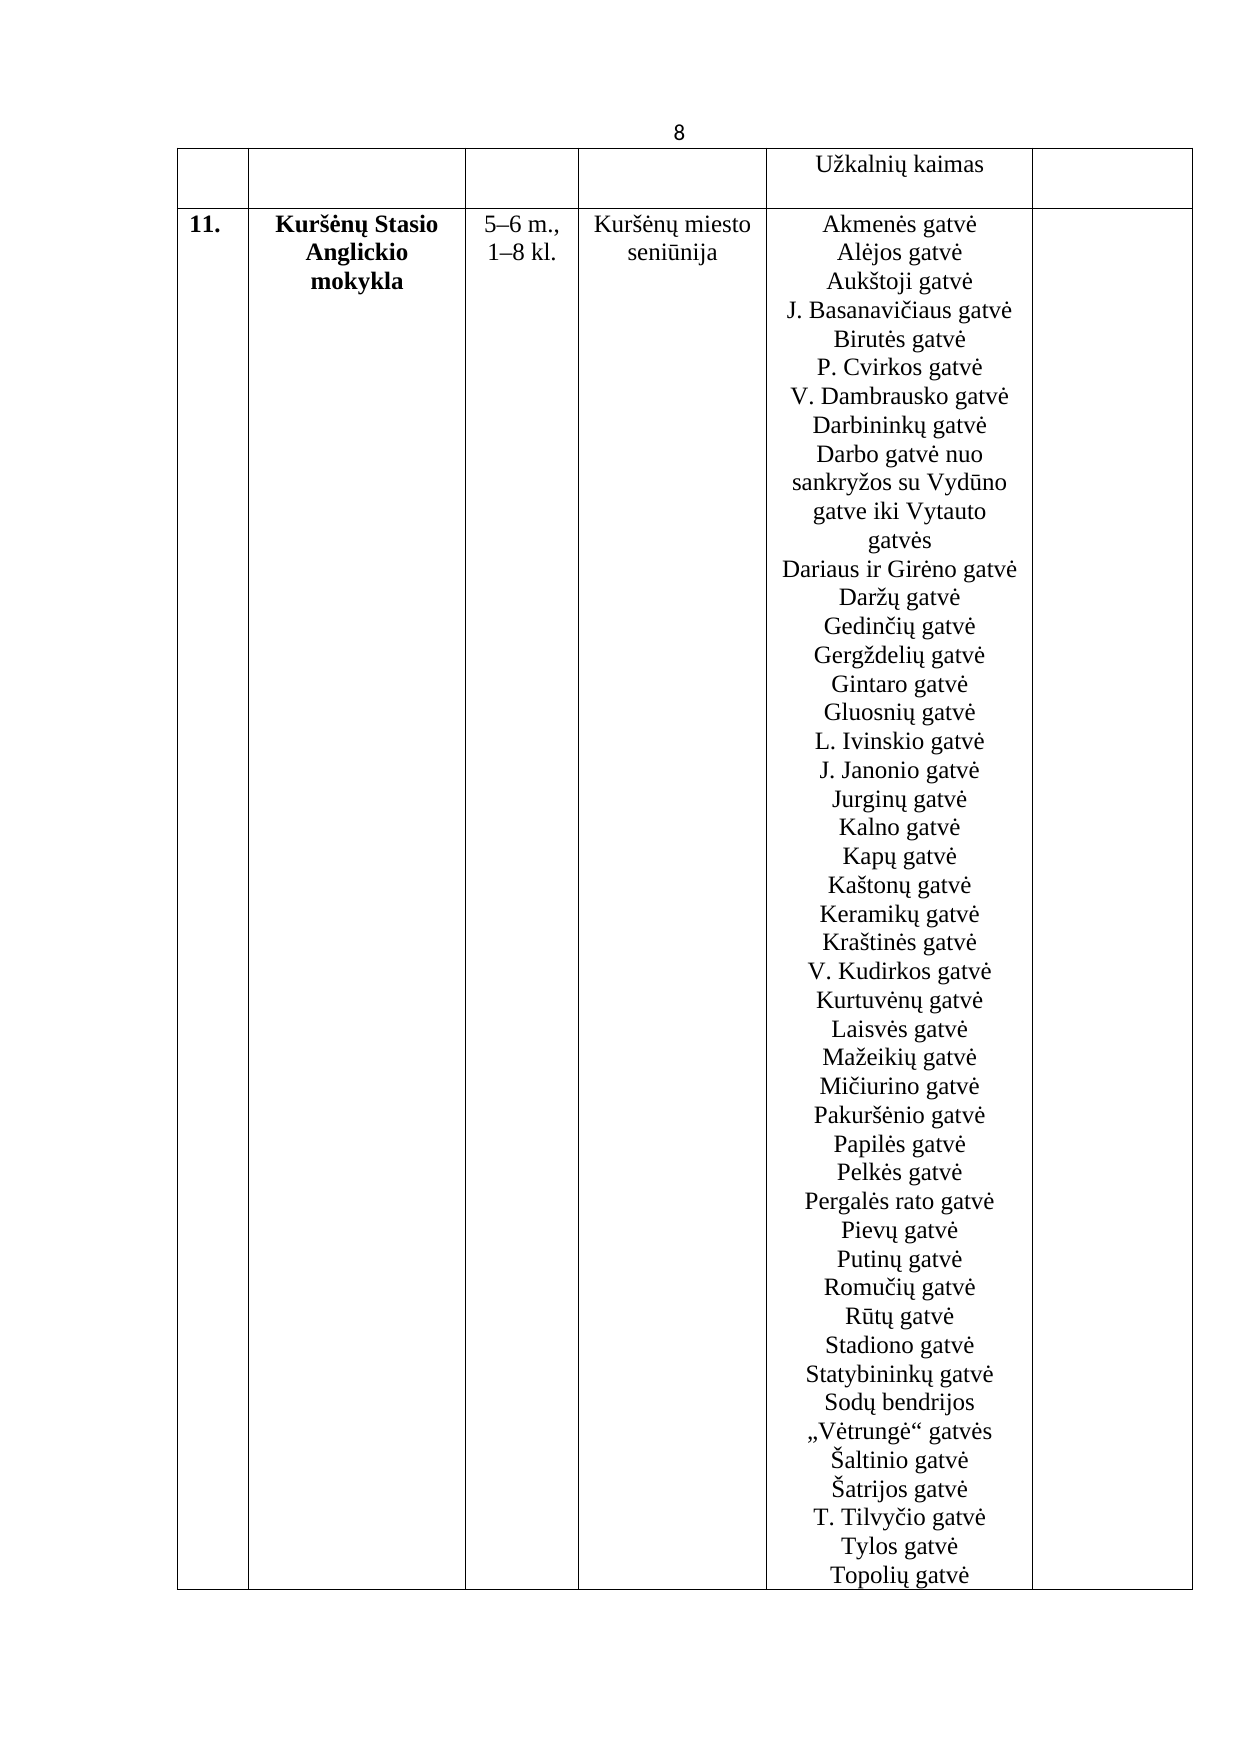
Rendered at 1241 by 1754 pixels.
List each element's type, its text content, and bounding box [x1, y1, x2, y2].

table_cell [1033, 209, 1192, 1589]
table_cell Užkalnių kaimas [767, 149, 1032, 208]
table_cell [249, 149, 465, 208]
table_cell [178, 149, 248, 208]
table_cell 5–6 m., 1–8 kl. [466, 209, 578, 1589]
table_cell [1033, 149, 1192, 208]
table_cell [579, 149, 766, 208]
table_cell Akmenės gatvė Alėjos gatvė Aukštoji gatvė J. Basanavičiaus gatvė Birutės gatvė P. Cvirkos gatvė V. Dambrausko gatvė Darbininkų gatvė Darbo gatvė nuo sankryžos su Vydūno gatve iki Vytauto gatvės Dariaus ir Girėno gatvė Daržų gatvė Gedinčių gatvė Gergždelių gatvė Gintaro gatvė Gluosnių gatvė L. Ivinskio gatvė J. Janonio gatvė Jurginų gatvė Kalno gatvė Kapų gatvė Kaštonų gatvė Keramikų gatvė Kraštinės gatvė V. Kudirkos gatvė Kurtuvėnų gatvė Laisvės gatvė Mažeikių gatvė Mičiurino gatvė Pakuršėnio gatvė Papilės gatvė Pelkės gatvė Pergalės rato gatvė Pievų gatvė Putinų gatvė Romučių gatvė Rūtų gatvė Stadiono gatvė Statybininkų gatvė Sodų bendrijos „Vėtrungė“ gatvės Šaltinio gatvė Šatrijos gatvė T. Tilvyčio gatvė Tylos gatvė Topolių gatvė [767, 209, 1032, 1589]
table_cell Kuršėnų Stasio Anglickio mokykla [249, 209, 465, 1589]
table_cell [466, 149, 578, 208]
table_cell Kuršėnų miesto seniūnija [579, 209, 766, 1589]
table_cell 11. [178, 209, 248, 1589]
